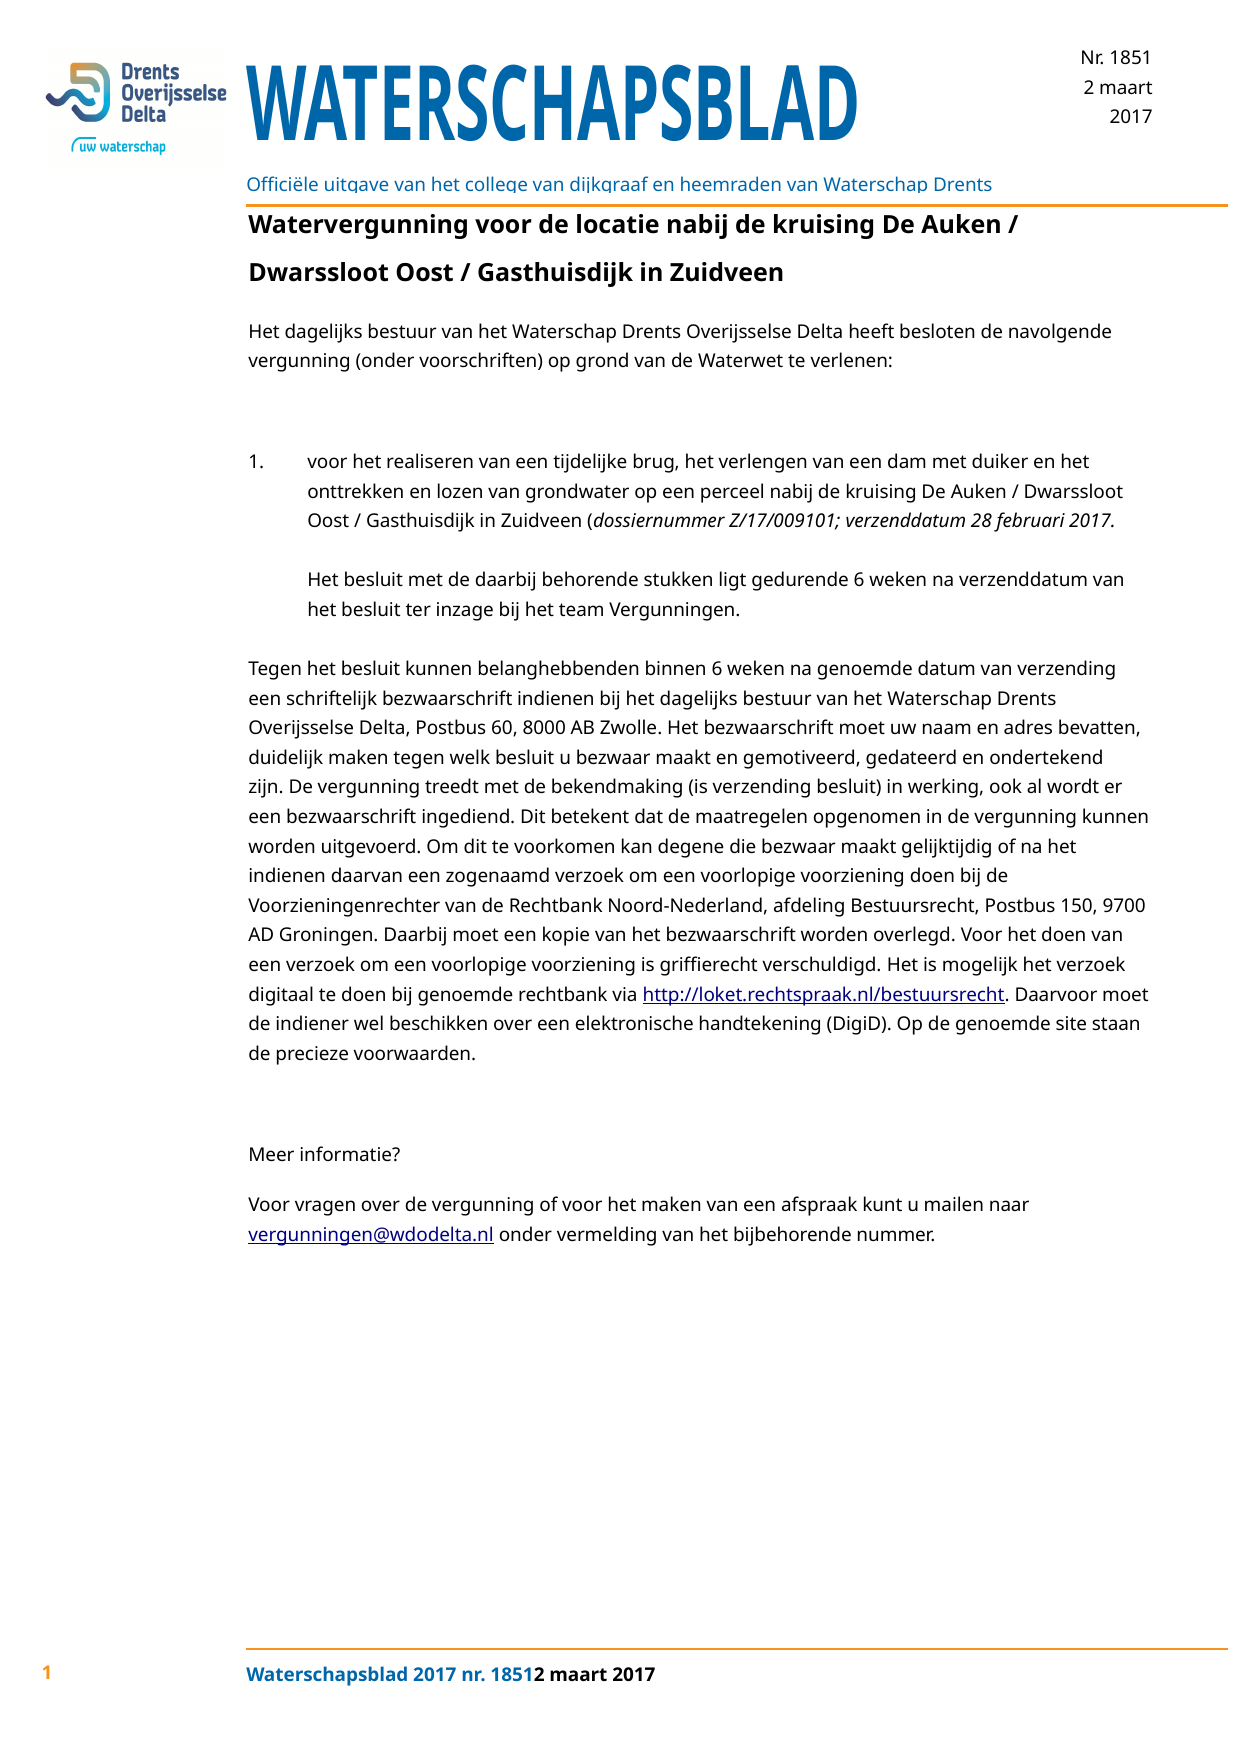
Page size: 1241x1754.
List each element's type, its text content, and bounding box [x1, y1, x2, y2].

text Meer informatie? [248, 1141, 1152, 1167]
text Tegen het besluit kunnen belanghebbenden binnen 6 weken na genoemde datum van verzending een schriftelijk bezwaarschrift indienen bij het dagelijks bestuur van het Waterschap Drents Overijsselse Delta, Postbus 60, 8000 AB Zwolle. Het bezwaarschrift moet uw naam en adres bevatten, duidelijk maken tegen welk besluit u bezwaar maakt en gemotiveerd, gedateerd en ondertekend zijn. De vergunning treedt met de bekendmaking (is verzending besluit) in werking, ook al wordt er een bezwaarschrift ingediend. Dit betekent dat de maatregelen opgenomen in de vergunning kunnen worden uitgevoerd. Om dit te voorkomen kan degene die bezwaar maakt gelijktijdig of na het indienen daarvan een zogenaamd verzoek om een voorlopige voorziening doen bij de Voorzieningenrechter van de Rechtbank Noord-Nederland, afdeling Bestuursrecht, Postbus 150, 9700 AD Groningen. Daarbij moet een kopie van het bezwaarschrift worden overlegd. Voor het doen van een verzoek om een voorlopige voorziening is griffierecht verschuldigd. Het is mogelijk het verzoek digitaal te doen bij genoemde rechtbank via http://loket.rechtspraak.nl/bestuursrecht. Daarvoor moet de indiener wel beschikken over een elektronische handtekening (DigiD). Op de genoemde site staan de precieze voorwaarden. [248, 655, 1152, 1066]
text Voor vragen over de vergunning of voor het maken van een afspraak kunt u mailen naar vergunningen@wdodelta.nl onder vermelding van het bijbehorende nummer. [248, 1191, 1152, 1247]
text Watervergunning voor de locatie nabij de kruising De Auken / Dwarssloot Oost / Gasthuisdijk in Zuidveen [248, 207, 1152, 288]
text Het dagelijks bestuur van het Waterschap Drents Overijsselse Delta heeft besloten de navolgende vergunning (onder voorschriften) op grond van de Waterwet te verlenen: [248, 318, 1152, 373]
list Het besluit met de daarbij behorende stukken ligt gedurende 6 weken na verzenddatum van het besluit ter inzage bij het team Vergunningen. [248, 567, 1152, 622]
list voor het realiseren van een tijdelijke brug, het verlengen van een dam met duiker en het onttrekken en lozen van grondwater op een perceel nabij de kruising De Auken / Dwarssloot Oost / Gasthuisdijk in Zuidveen (dossiernummer Z/17/009101; verzenddatum 28 februari 2017. [248, 448, 1152, 533]
picture [41, 47, 231, 172]
